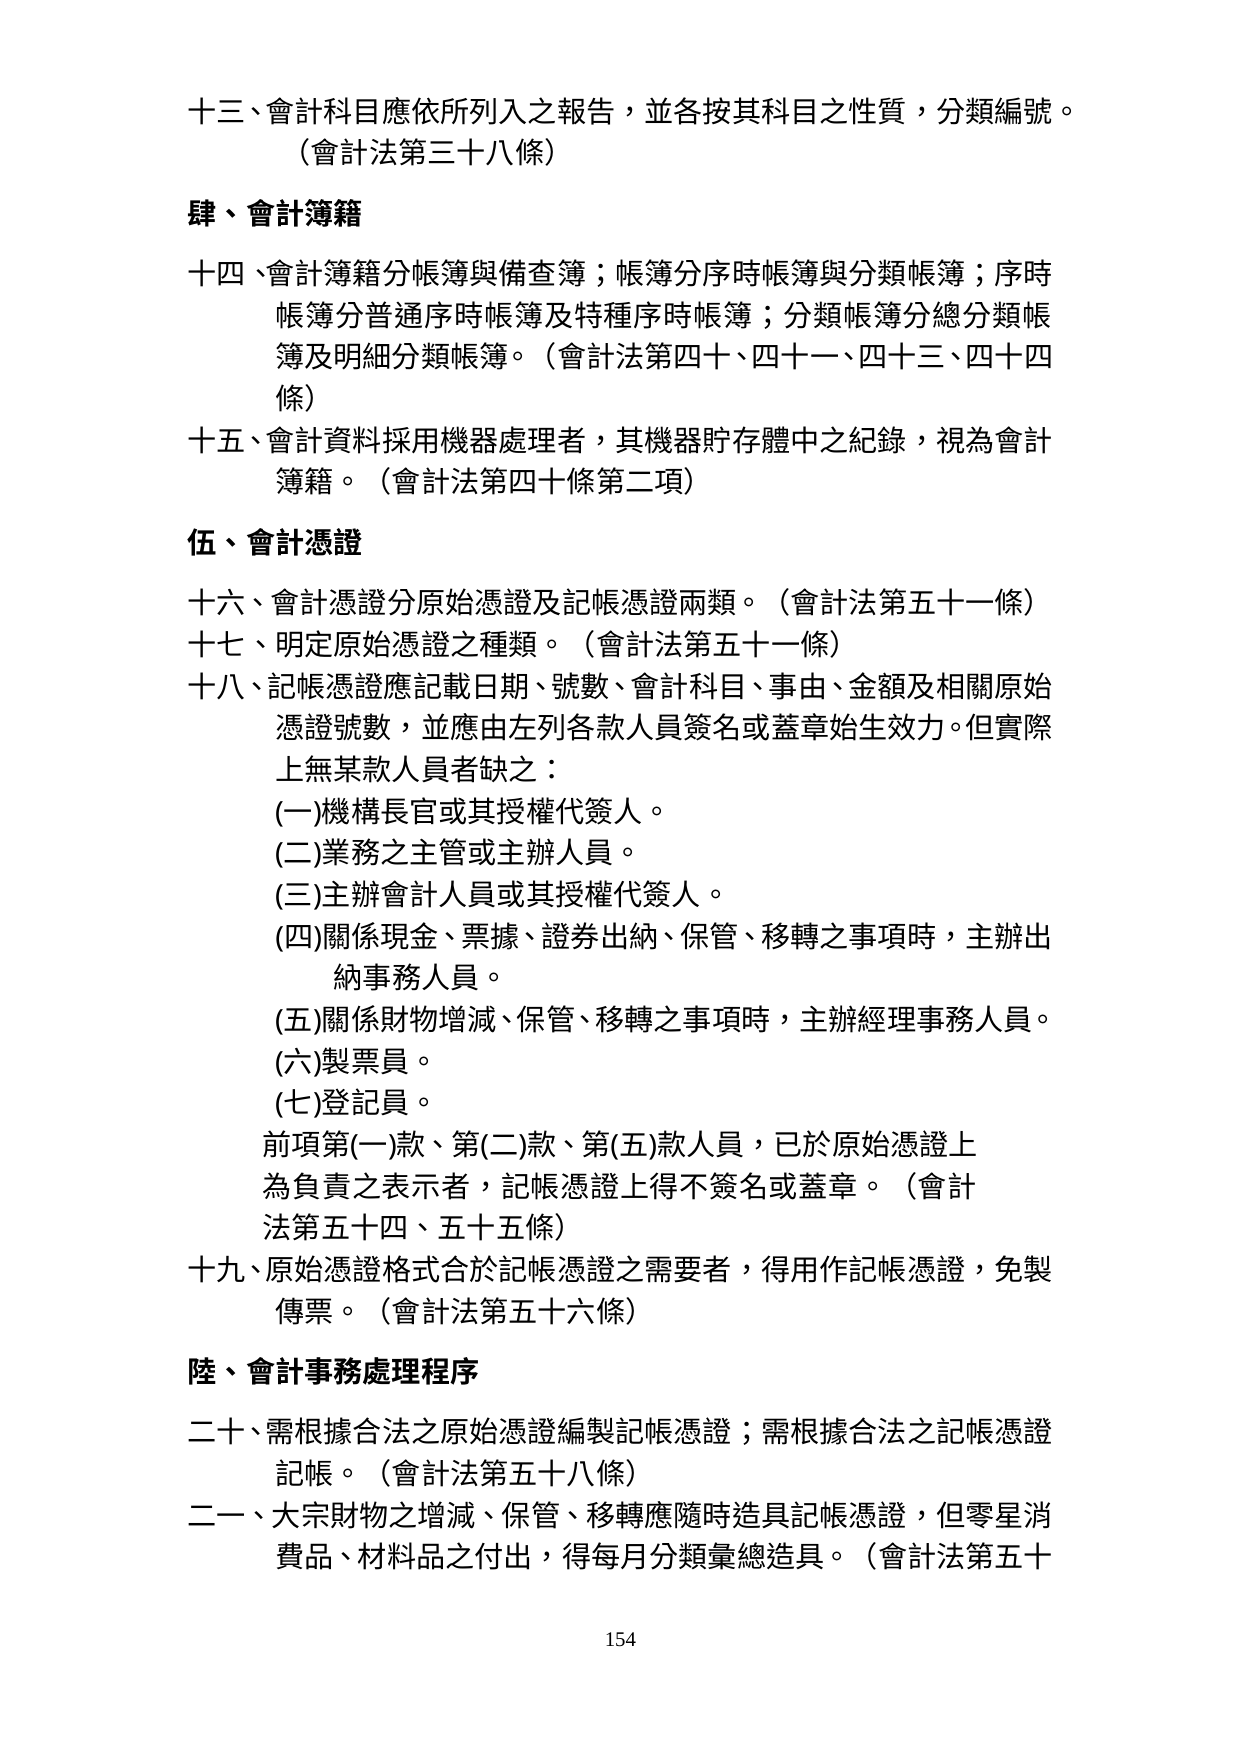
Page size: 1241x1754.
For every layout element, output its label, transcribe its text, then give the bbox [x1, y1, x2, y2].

text 十三、會計科目應依所列入之報告，並各按其科目之性質，分類編號。 （會計法第三十八條） [187, 89, 1053, 172]
text 十八、記帳憑證應記載日期、號數、會計科目、事由、金額及相關原始憑證號數，並應由左列各款人員簽名或蓋章始生效力。但實際上無某款人員者缺之： [187, 664, 1053, 789]
text 十五、會計資料採用機器處理者，其機器貯存體中之紀錄，視為會計簿籍。（會計法第四十條第二項） [187, 418, 1053, 501]
text (一)機構長官或其授權代簽人。 [187, 789, 1053, 830]
text 十六、會計憑證分原始憑證及記帳憑證兩類。（會計法第五十一條） [187, 580, 1053, 622]
text (五)關係財物增減、保管、移轉之事項時，主辦經理事務人員。 [187, 997, 1053, 1039]
text (四)關係現金、票據、證券出納、保管、移轉之事項時，主辦出納事務人員。 [275, 914, 1053, 997]
text 陸、會計事務處理程序 [187, 1349, 1053, 1391]
text 二一、大宗財物之增減、保管、移轉應隨時造具記帳憑證，但零星消費品、材料品之付出，得每月分類彙總造具。（會計法第五十 [187, 1493, 1053, 1576]
text 肆、會計簿籍 [187, 191, 1053, 232]
text 前項第(一)款、第(二)款、第(五)款人員，已於原始憑證上為負責之表示者，記帳憑證上得不簽名或蓋章。（會計法第五十四、五十五條） [262, 1122, 978, 1247]
text (二)業務之主管或主辦人員。 [187, 830, 1053, 872]
text 二十、需根據合法之原始憑證編製記帳憑證；需根據合法之記帳憑證記帳。（會計法第五十八條） [187, 1409, 1053, 1493]
text 十九、原始憑證格式合於記帳憑證之需要者，得用作記帳憑證，免製傳票。（會計法第五十六條） [187, 1247, 1053, 1330]
text (七)登記員。 [187, 1080, 1053, 1122]
text 十七、明定原始憑證之種類。（會計法第五十一條） [187, 622, 1053, 664]
text (六)製票員。 [187, 1039, 1053, 1080]
text (三)主辦會計人員或其授權代簽人。 [187, 872, 1053, 914]
text 十四、會計簿籍分帳簿與備查簿；帳簿分序時帳簿與分類帳簿；序時帳簿分普通序時帳簿及特種序時帳簿；分類帳簿分總分類帳簿及明細分類帳簿。（會計法第四十、四十一、四十三、四十四條） [187, 251, 1053, 418]
text 伍、會計憑證 [187, 520, 1053, 562]
